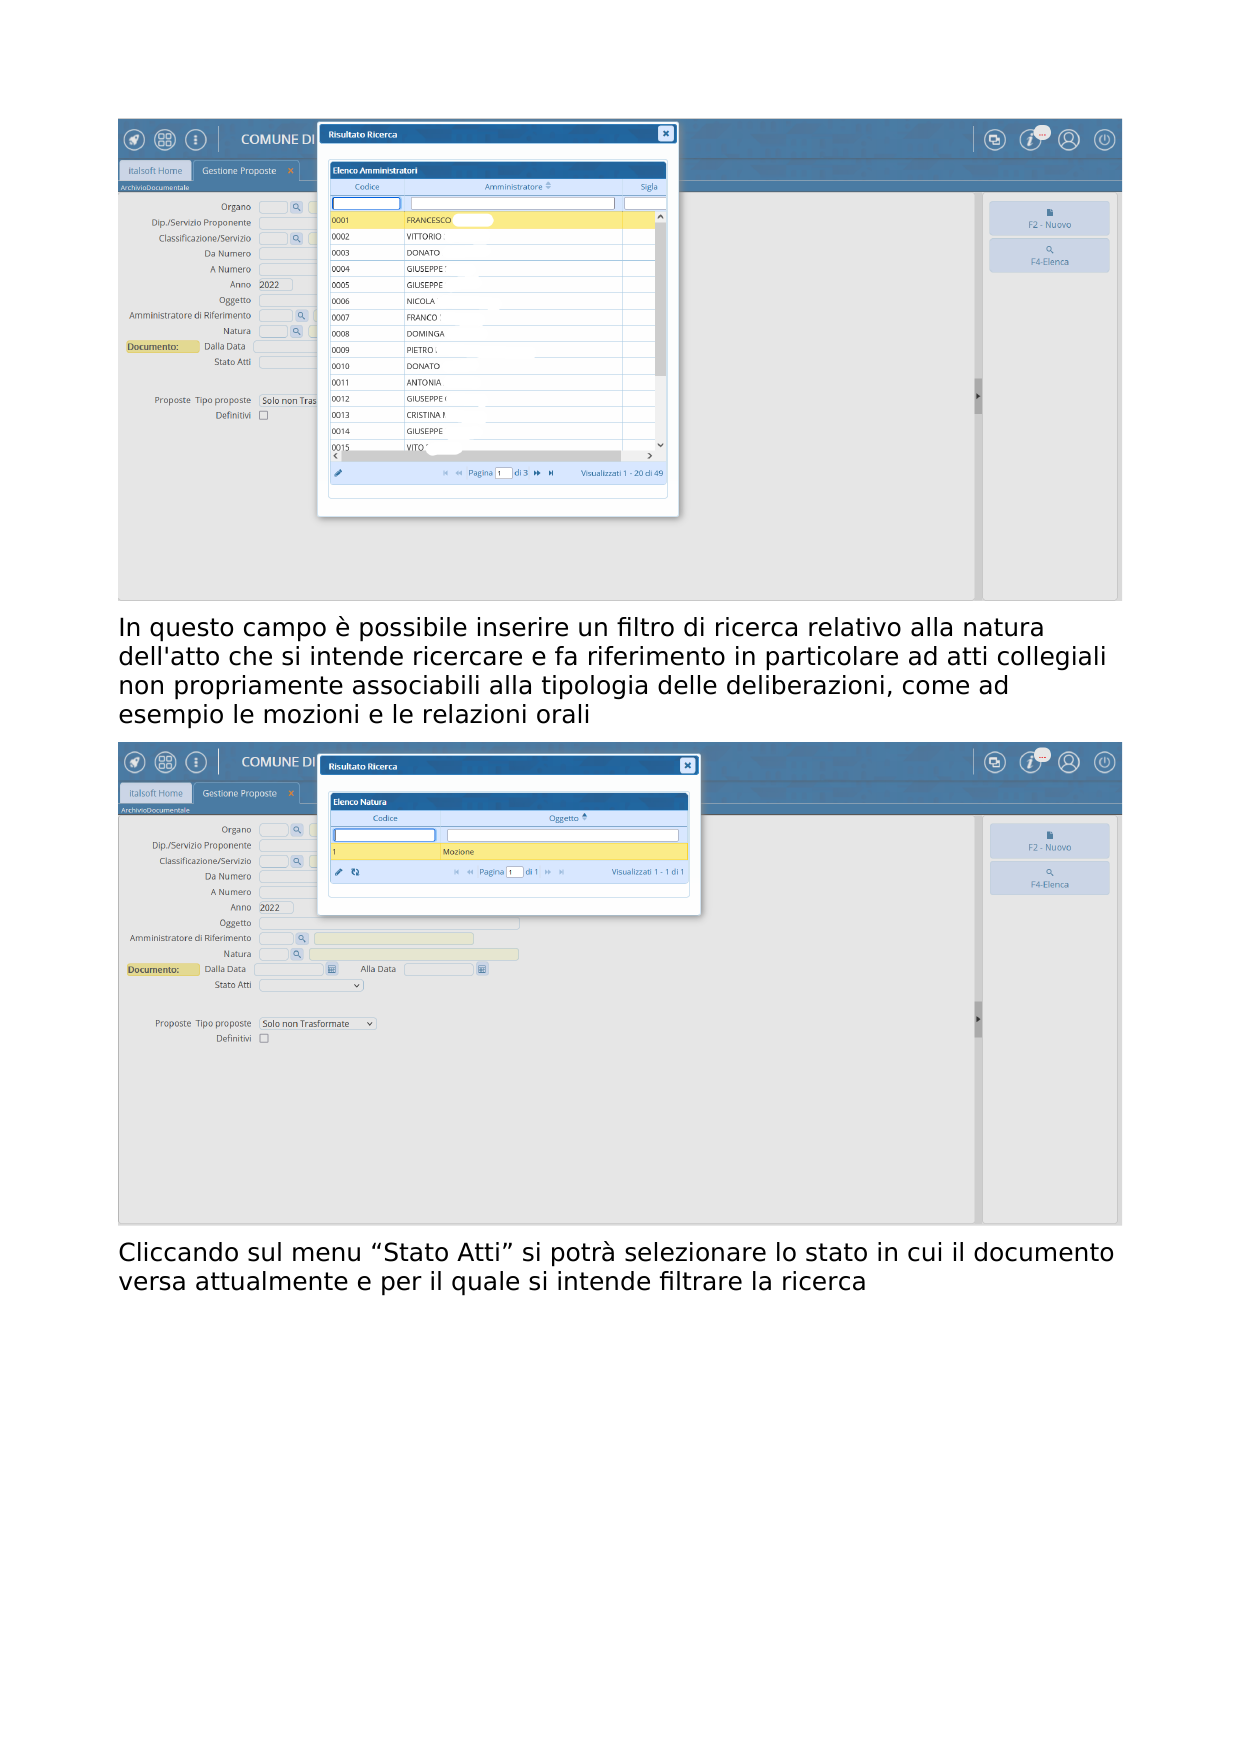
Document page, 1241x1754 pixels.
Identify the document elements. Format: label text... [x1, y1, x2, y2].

picture [118, 118, 1123, 601]
text In questo campo è possibile inserire un filtro di ricerca relativo alla natura dell'atto che si intende ricercare e fa riferimento in particolare ad atti collegiali non propriamente associabili alla tipologia delle deliberazioni, come ad esempio le mozioni e le relazioni orali [118, 613, 1122, 729]
text Cliccando sul menu “Stato Atti” si potrà selezionare lo stato in cui il documento versa attualmente e per il quale si intende filtrare la ricerca [118, 1238, 1122, 1296]
picture [118, 742, 1123, 1226]
